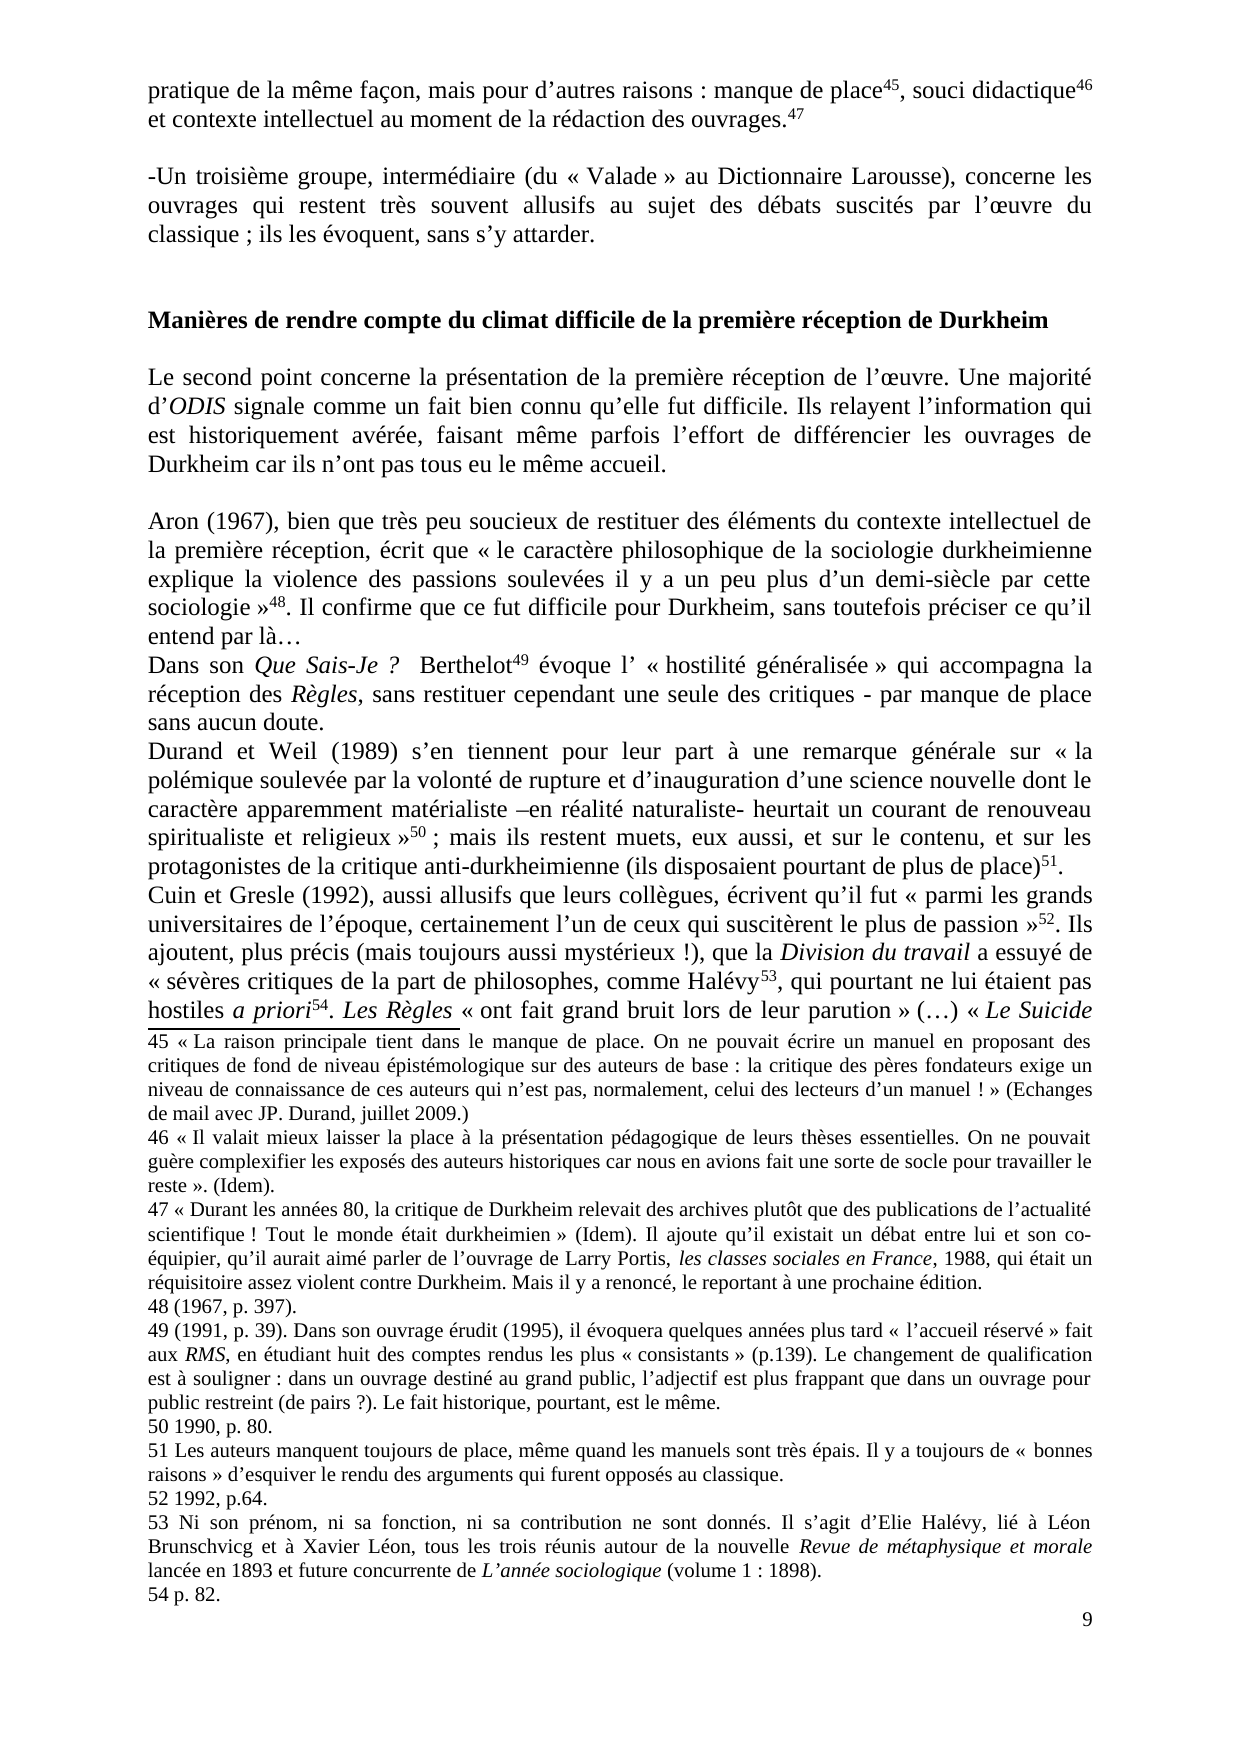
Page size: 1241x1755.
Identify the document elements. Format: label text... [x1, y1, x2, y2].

text Ni son prénom, ni sa fonction, ni sa contribution ne sont donnés. Il s’agit d’Elie Halévy, lié à Léon Brunschvicg et à Xavier Léon, tous les trois réunis autour de la nouvelle Revue de métaphysique et morale lancée en 1893 et future concurrente de L’année sociologique (volume 1 : 1898). [148, 1510, 1093, 1582]
text Durand et Weil (1989) s’en tiennent pour leur part à une remarque générale sur « la polémique soulevée par la volonté de rupture et d’inauguration d’une science nouvelle dont le caractère apparemment matérialiste –en réalité naturaliste- heurtait un courant de renouveau spiritualiste et religieux » ; mais ils restent muets, eux aussi, et sur le contenu, et sur les protagonistes de la critique anti-durkheimienne (ils disposaient pourtant de plus de place). [148, 736, 1093, 880]
text « Durant les années 80, la critique de Durkheim relevait des archives plutôt que des publications de l’actualité scientifique ! Tout le monde était durkheimien » (Idem). Il ajoute qu’il existait un débat entre lui et son co-équipier, qu’il aurait aimé parler de l’ouvrage de Larry Portis, les classes sociales en France, 1988, qui était un réquisitoire assez violent contre Durkheim. Mais il y a renoncé, le reportant à une prochaine édition. [148, 1197, 1093, 1294]
text -Un troisième groupe, intermédiaire (du « Valade » au Dictionnaire Larousse), concerne les ouvrages qui restent très souvent allusifs au sujet des débats suscités par l’œuvre du classique ; ils les évoquent, sans s’y attarder. [148, 161, 1093, 247]
text Les auteurs manquent toujours de place, même quand les manuels sont très épais. Il y a toujours de « bonnes raisons » d’esquiver le rendu des arguments qui furent opposés au classique. [148, 1438, 1093, 1486]
text Cuin et Gresle (1992), aussi allusifs que leurs collègues, écrivent qu’il fut « parmi les grands universitaires de l’époque, certainement l’un de ceux qui suscitèrent le plus de passion ». Ils ajoutent, plus précis (mais toujours aussi mystérieux !), que la Division du travail a essuyé de « sévères critiques de la part de philosophes, comme Halévy, qui pourtant ne lui étaient pas hostiles a priori. Les Règles « ont fait grand bruit lors de leur parution » (…) « Le Suicide [148, 880, 1093, 1024]
text (1967, p. 397). [148, 1294, 1093, 1318]
text (1991, p. 39). Dans son ouvrage érudit (1995), il évoquera quelques années plus tard « l’accueil réservé » fait aux RMS, en étudiant huit des comptes rendus les plus « consistants » (p.139). Le changement de qualification est à souligner : dans un ouvrage destiné au grand public, l’adjectif est plus frappant que dans un ouvrage pour public restreint (de pairs ?). Le fait historique, pourtant, est le même. [148, 1318, 1093, 1414]
text Manières de rendre compte du climat difficile de la première réception de Durkheim [148, 305, 1093, 334]
text Le second point concerne la présentation de la première réception de l’œuvre. Une majorité d’ODIS signale comme un fait bien connu qu’elle fut difficile. Ils relayent l’information qui est historiquement avérée, faisant même parfois l’effort de différencier les ouvrages de Durkheim car ils n’ont pas tous eu le même accueil. [148, 362, 1093, 477]
text Aron (1967), bien que très peu soucieux de restituer des éléments du contexte intellectuel de la première réception, écrit que « le caractère philosophique de la sociologie durkheimienne explique la violence des passions soulevées il y a un peu plus d’un demi-siècle par cette sociologie ». Il confirme que ce fut difficile pour Durkheim, sans toutefois préciser ce qu’il entend par là… [148, 506, 1093, 650]
text « La raison principale tient dans le manque de place. On ne pouvait écrire un manuel en proposant des critiques de fond de niveau épistémologique sur des auteurs de base : la critique des pères fondateurs exige un niveau de connaissance de ces auteurs qui n’est pas, normalement, celui des lecteurs d’un manuel ! » (Echanges de mail avec JP. Durand, juillet 2009.) [148, 1029, 1093, 1125]
text 1992, p.64. [148, 1486, 1093, 1510]
text pratique de la même façon, mais pour d’autres raisons : manque de place, souci didactique et contexte intellectuel au moment de la rédaction des ouvrages. [148, 75, 1093, 132]
text 1990, p. 80. [148, 1414, 1093, 1438]
text Dans son Que Sais-Je ? Berthelot évoque l’ « hostilité généralisée » qui accompagna la réception des Règles, sans restituer cependant une seule des critiques - par manque de place sans aucun doute. [148, 650, 1093, 736]
text « Il valait mieux laisser la place à la présentation pédagogique de leurs thèses essentielles. On ne pouvait guère complexifier les exposés des auteurs historiques car nous en avions fait une sorte de socle pour travailler le reste ». (Idem). [148, 1125, 1093, 1197]
text p. 82. [148, 1582, 1093, 1606]
